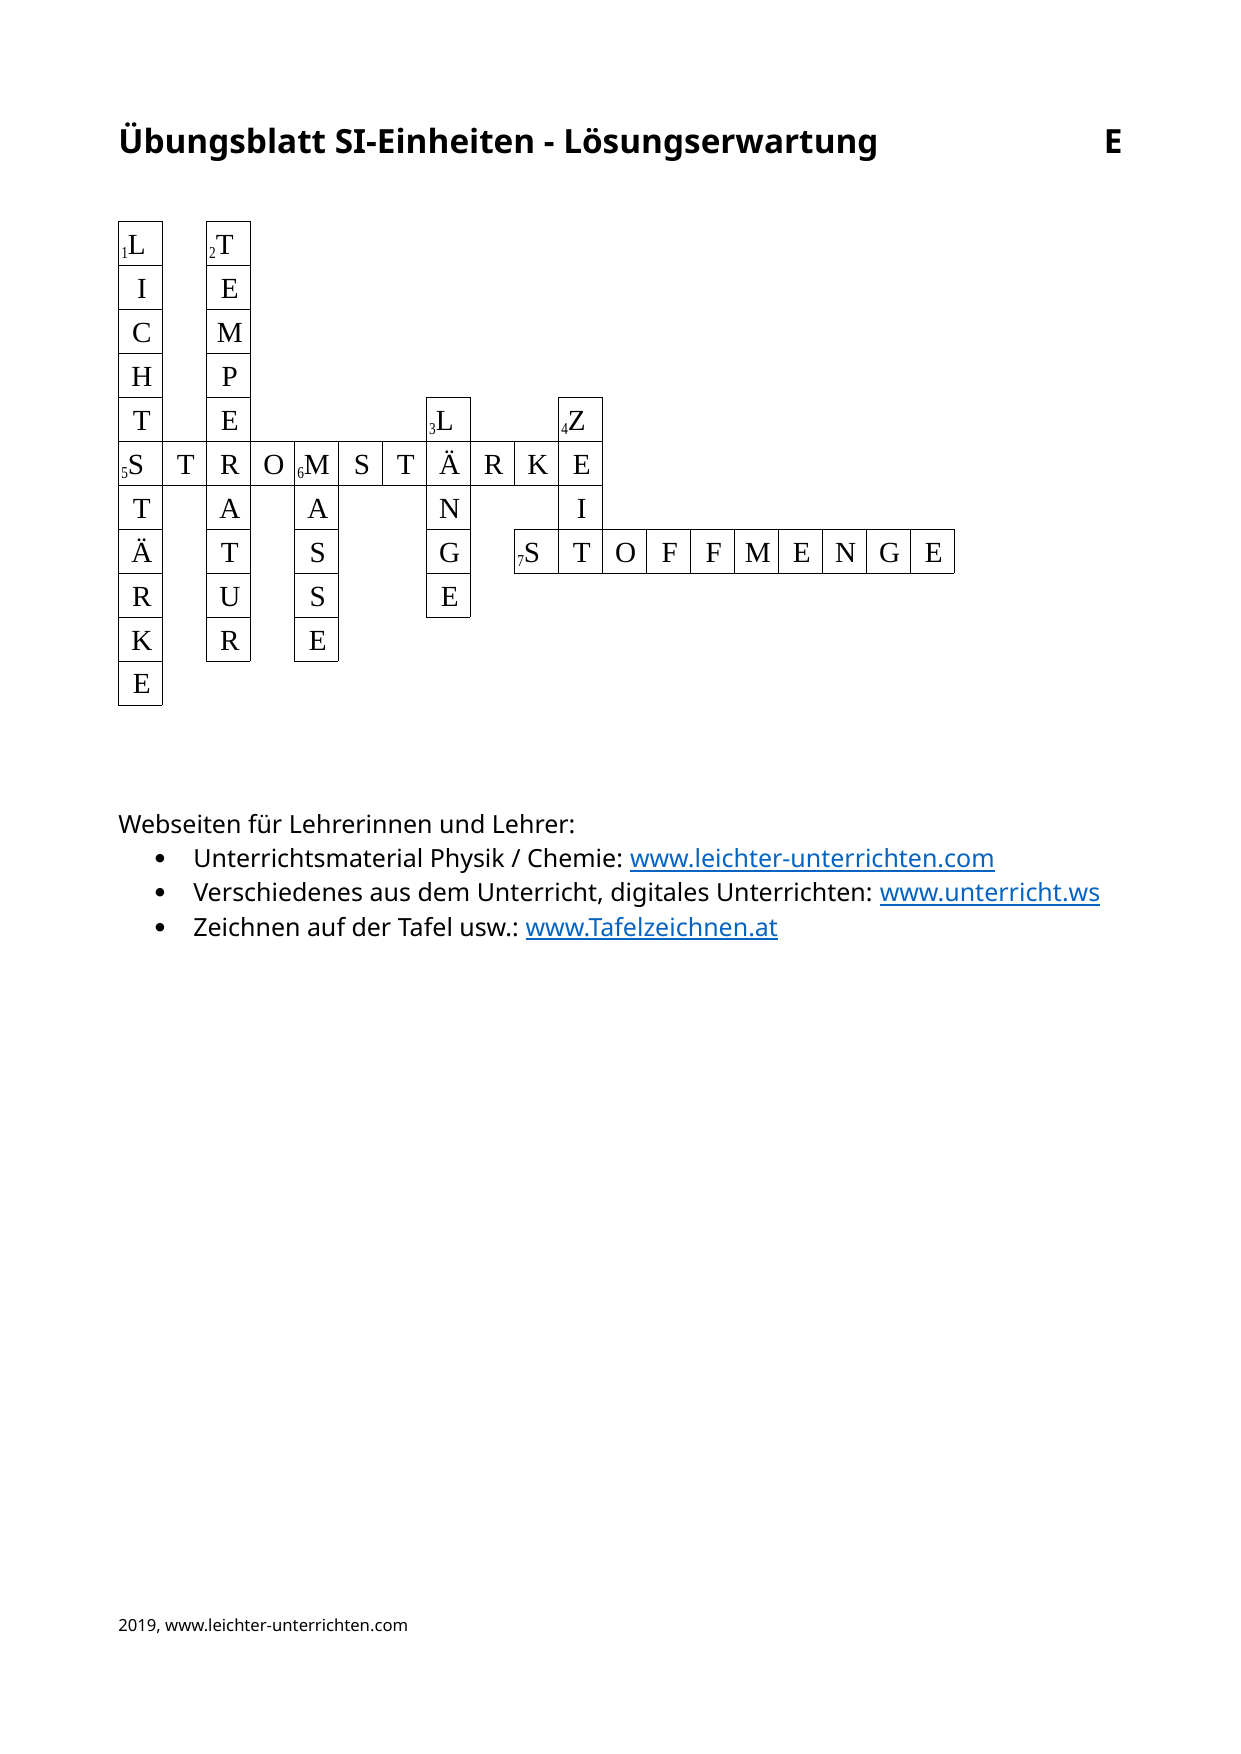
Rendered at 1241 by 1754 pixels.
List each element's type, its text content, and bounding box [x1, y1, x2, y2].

table_cell I [559, 486, 602, 529]
table_header [251, 221, 294, 265]
table_cell [251, 617, 294, 661]
table_cell [734, 485, 778, 529]
table_cell [470, 617, 514, 661]
table_cell A [207, 486, 250, 529]
table_cell [910, 485, 954, 529]
table_cell [602, 661, 646, 704]
table_cell [778, 617, 822, 661]
table_cell [778, 661, 822, 704]
table_cell [206, 662, 250, 704]
table_cell [251, 486, 294, 529]
table_cell [866, 353, 910, 397]
table_cell [338, 309, 382, 353]
table_cell [163, 309, 206, 353]
table_cell Ä [427, 442, 470, 485]
table_cell M [207, 310, 250, 353]
table_cell H [119, 354, 162, 397]
table_cell [514, 661, 558, 704]
table_cell [470, 265, 514, 309]
table_cell [294, 397, 338, 441]
table_cell [734, 309, 778, 353]
table_header 1L [119, 222, 162, 265]
table_cell [822, 661, 866, 704]
table_cell [734, 574, 778, 617]
table_cell K [119, 618, 162, 661]
table_cell T [119, 398, 162, 441]
table_cell [470, 353, 514, 397]
table_cell U [207, 574, 250, 617]
table_cell F [647, 530, 690, 573]
table_header 2T [207, 222, 250, 265]
table_header [426, 221, 470, 265]
table_cell [250, 661, 294, 704]
table_cell [251, 265, 294, 309]
table_cell [910, 574, 954, 617]
table_cell [514, 353, 558, 397]
table_cell [514, 309, 558, 353]
table_cell [866, 617, 910, 661]
table_cell T [207, 530, 250, 573]
table_header [514, 221, 558, 265]
table_cell N [823, 530, 866, 573]
table_cell [471, 397, 514, 441]
table_cell [602, 617, 646, 661]
table_cell [822, 309, 866, 353]
table_cell [471, 486, 514, 529]
table_cell [778, 265, 822, 309]
table_cell [778, 397, 822, 441]
table_cell S [339, 442, 382, 485]
table_cell [910, 309, 954, 353]
table_cell [470, 661, 514, 704]
table_cell [426, 353, 470, 397]
table_cell [734, 617, 778, 661]
table_cell [690, 574, 734, 617]
table_cell [822, 353, 866, 397]
table_cell E [119, 662, 162, 704]
table_cell [338, 265, 382, 309]
table_cell [382, 617, 426, 661]
table_cell [558, 617, 602, 661]
table_cell [382, 265, 426, 309]
table_cell 3L [427, 398, 470, 441]
table_header [382, 221, 426, 265]
table_cell E [559, 442, 602, 485]
table_cell [910, 353, 954, 397]
table_cell [866, 661, 910, 704]
table_cell [163, 486, 206, 529]
table_cell [558, 661, 602, 704]
table_cell E [295, 618, 338, 661]
text Webseiten für Lehrerinnen und Lehrer: [118, 807, 1122, 841]
table_cell [514, 486, 558, 529]
table_cell T [559, 530, 602, 573]
table_cell [690, 309, 734, 353]
table_cell [690, 485, 734, 529]
table_cell [646, 265, 690, 309]
table_cell [646, 309, 690, 353]
table_cell [558, 265, 602, 309]
table_cell [690, 397, 734, 441]
table_cell K [515, 442, 558, 485]
table_cell [646, 574, 690, 617]
table_cell [251, 353, 294, 397]
table_cell [251, 529, 294, 573]
table_cell [734, 661, 778, 704]
table_cell [734, 353, 778, 397]
list Unterrichtsmaterial Physik / Chemie: www.leichter-unterrichten.com [156, 841, 1122, 875]
table_cell 4Z [559, 398, 602, 441]
table_cell [690, 265, 734, 309]
table_cell [646, 485, 690, 529]
table_cell [163, 529, 206, 573]
table_cell [338, 661, 382, 704]
table_cell [382, 486, 426, 529]
table_cell E [207, 266, 250, 309]
table_cell [514, 265, 558, 309]
table_header [294, 221, 338, 265]
table_cell [822, 397, 866, 441]
table_cell [382, 309, 426, 353]
table_cell R [207, 442, 250, 485]
table_cell O [251, 442, 294, 485]
table_cell [910, 397, 954, 441]
table_cell 7S [515, 530, 558, 573]
table_cell Ä [119, 530, 162, 573]
table_header [338, 221, 382, 265]
table_cell [163, 617, 206, 661]
table_cell [646, 397, 690, 441]
table_cell [866, 485, 910, 529]
table_cell [734, 397, 778, 441]
list Zeichnen auf der Tafel usw.: www.Tafelzeichnen.at [156, 909, 1122, 943]
text Übungsblatt SI-Einheiten - Lösungserwartung E [118, 118, 1122, 163]
table_cell [382, 661, 426, 704]
table_cell [734, 265, 778, 309]
table_header [866, 221, 910, 265]
table_cell [339, 486, 382, 529]
table_cell [163, 573, 206, 617]
table_cell [866, 265, 910, 309]
table_cell [382, 353, 426, 397]
table_cell [866, 441, 910, 485]
table_cell F [691, 530, 734, 573]
table_cell R [119, 574, 162, 617]
table_cell [339, 617, 382, 661]
table_cell [426, 309, 470, 353]
table_cell T [383, 442, 426, 485]
table_cell E [779, 530, 822, 573]
table_cell [294, 353, 338, 397]
table_header [558, 221, 602, 265]
table_cell [251, 309, 294, 353]
table_cell [603, 485, 646, 529]
table_cell E [911, 530, 954, 573]
table_cell [382, 397, 426, 441]
table_cell [514, 617, 558, 661]
table_cell [163, 661, 206, 704]
table_cell [866, 309, 910, 353]
table_cell I [119, 266, 162, 309]
table_cell [778, 441, 822, 485]
table_cell [690, 353, 734, 397]
table_cell [778, 353, 822, 397]
table_cell T [163, 442, 206, 485]
table_cell [602, 353, 646, 397]
table_cell [602, 265, 646, 309]
table_cell [338, 353, 382, 397]
table_cell M [735, 530, 778, 573]
table_cell [646, 617, 690, 661]
table_cell [646, 353, 690, 397]
table_cell [339, 573, 382, 617]
table_cell [558, 309, 602, 353]
table_cell [294, 265, 338, 309]
table_cell [602, 574, 646, 617]
table_cell [866, 397, 910, 441]
table_cell G [427, 530, 470, 573]
table_header [910, 221, 954, 265]
table_cell [822, 574, 866, 617]
table_cell [558, 353, 602, 397]
table_header [602, 221, 646, 265]
table_cell [778, 574, 822, 617]
table_cell [646, 441, 690, 485]
table_cell [426, 265, 470, 309]
table_cell [382, 573, 426, 617]
table_cell [734, 441, 778, 485]
table_cell [602, 309, 646, 353]
table_cell [294, 662, 338, 704]
table_cell [866, 574, 910, 617]
table_cell O [603, 530, 646, 573]
table_cell [822, 617, 866, 661]
table_cell 6M [295, 442, 338, 485]
table_cell [251, 573, 294, 617]
table_header [822, 221, 866, 265]
table_cell [251, 397, 294, 441]
table_header [163, 221, 206, 265]
table_cell [470, 309, 514, 353]
table_cell [163, 353, 206, 397]
table_cell [646, 661, 690, 704]
table_header [778, 221, 822, 265]
table_cell [471, 573, 514, 617]
table_cell [339, 529, 382, 573]
table_cell [822, 265, 866, 309]
table_cell [778, 309, 822, 353]
table_cell [690, 617, 734, 661]
table_cell [910, 265, 954, 309]
table_header [734, 221, 778, 265]
table_cell [822, 485, 866, 529]
table_cell [338, 397, 382, 441]
table_cell R [471, 442, 514, 485]
table_cell [558, 574, 602, 617]
table_cell [822, 441, 866, 485]
table_cell [690, 661, 734, 704]
table_header [690, 221, 734, 265]
table_cell [910, 617, 954, 661]
table_cell [603, 441, 646, 485]
table_cell [163, 265, 206, 309]
table_cell [426, 661, 470, 704]
table_cell [514, 397, 558, 441]
table_cell [426, 618, 470, 661]
table_cell S [295, 530, 338, 573]
table_cell [910, 661, 954, 704]
table_cell E [207, 398, 250, 441]
table_cell R [207, 618, 250, 661]
table_cell [690, 441, 734, 485]
table_cell [603, 397, 646, 441]
table_cell T [119, 486, 162, 529]
table_cell S [295, 574, 338, 617]
table_header [470, 221, 514, 265]
table_cell [778, 485, 822, 529]
table_cell [910, 441, 954, 485]
table_cell [163, 397, 206, 441]
table_cell [382, 529, 426, 573]
table_cell C [119, 310, 162, 353]
table_cell [294, 309, 338, 353]
table_cell A [295, 486, 338, 529]
table_header [646, 221, 690, 265]
table_cell [514, 574, 558, 617]
list Verschiedenes aus dem Unterricht, digitales Unterrichten: www.unterricht.ws [156, 875, 1122, 909]
table_cell P [207, 354, 250, 397]
table_cell N [427, 486, 470, 529]
table_cell [471, 529, 514, 573]
table_cell G [867, 530, 910, 573]
table_cell 5S [119, 442, 162, 485]
table_cell E [427, 574, 470, 617]
